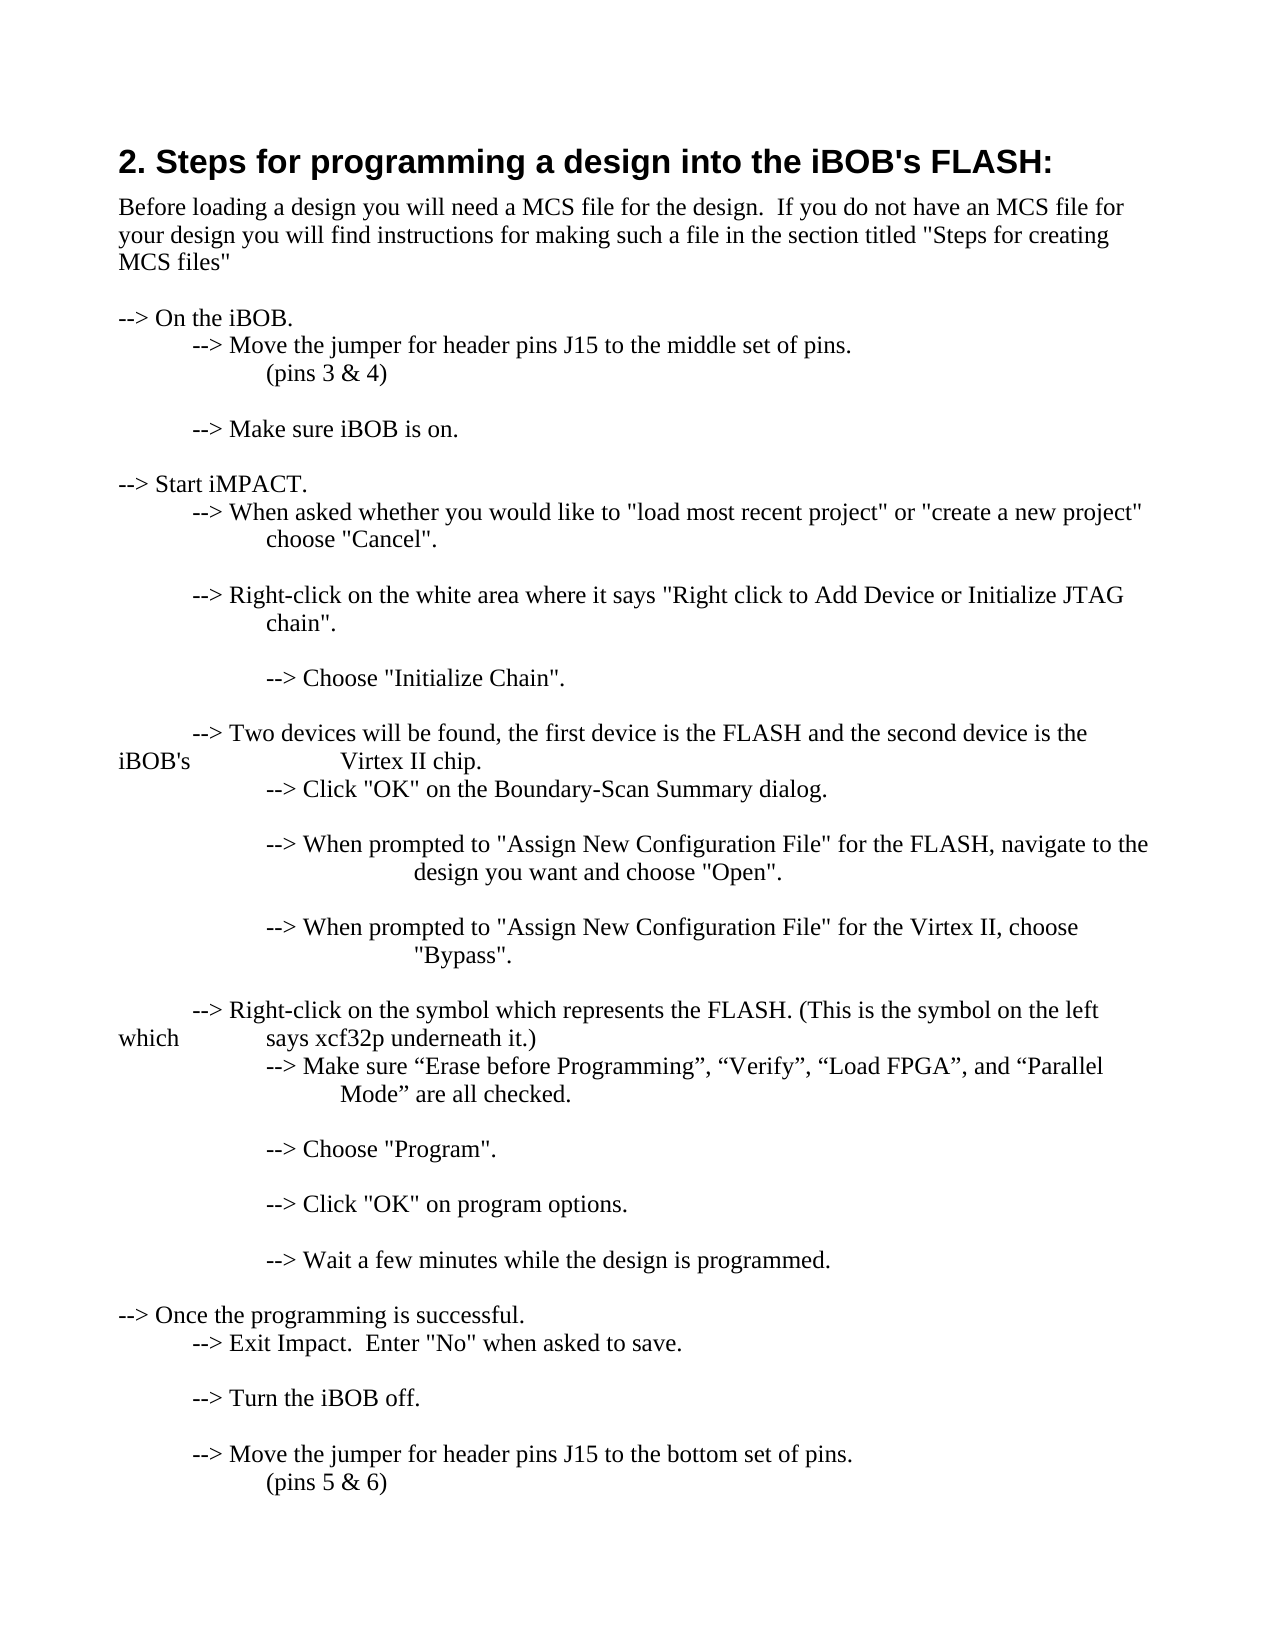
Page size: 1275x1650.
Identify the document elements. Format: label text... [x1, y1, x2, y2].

text Mode” are all checked. [118, 1080, 1157, 1107]
text --> When prompted to "Assign New Configuration File" for the Virtex II, choose "Bypass". [118, 913, 1157, 969]
text --> Move the jumper for header pins J15 to the middle set of pins. [118, 332, 1157, 359]
text --> Exit Impact. Enter "No" when asked to save. [118, 1329, 1157, 1357]
text --> Wait a few minutes while the design is programmed. [118, 1246, 1157, 1274]
text --> Right-click on the white area where it says "Right click to Add Device or Initialize JTAG chain". [118, 581, 1157, 636]
text --> On the iBOB. [118, 304, 1157, 332]
text --> Click "OK" on the Boundary-Scan Summary dialog. [118, 775, 1157, 803]
text --> Choose "Initialize Chain". [118, 664, 1157, 692]
text --> Make sure iBOB is on. [118, 415, 1157, 442]
text --> Choose "Program". [118, 1135, 1157, 1163]
text --> Move the jumper for header pins J15 to the bottom set of pins. [118, 1440, 1157, 1468]
subtitle 2. Steps for programming a design into the iBOB's FLASH: [118, 143, 1157, 181]
text --> When prompted to "Assign New Configuration File" for the FLASH, navigate to the design you want and choose "Open". [118, 830, 1157, 886]
text --> Two devices will be found, the first device is the FLASH and the second device is the iBOB's Virtex II chip. [118, 719, 1157, 775]
text Before loading a design you will need a MCS file for the design. If you do not have an MCS file for your design you will find instructions for making such a file in the section titled "Steps for creating MCS files" [118, 193, 1157, 276]
text --> Make sure “Erase before Programming”, “Verify”, “Load FPGA”, and “Parallel [118, 1052, 1157, 1080]
text --> Turn the iBOB off. [118, 1384, 1157, 1412]
text (pins 3 & 4) [118, 359, 1157, 387]
text --> Click "OK" on program options. [118, 1191, 1157, 1218]
text --> When asked whether you would like to "load most recent project" or "create a new project" choose "Cancel". [118, 498, 1157, 553]
text --> Right-click on the symbol which represents the FLASH. (This is the symbol on the left which says xcf32p underneath it.) [118, 997, 1157, 1052]
text --> Once the programming is successful. [118, 1301, 1157, 1329]
text (pins 5 & 6) [118, 1468, 1157, 1495]
text --> Start iMPACT. [118, 470, 1157, 498]
